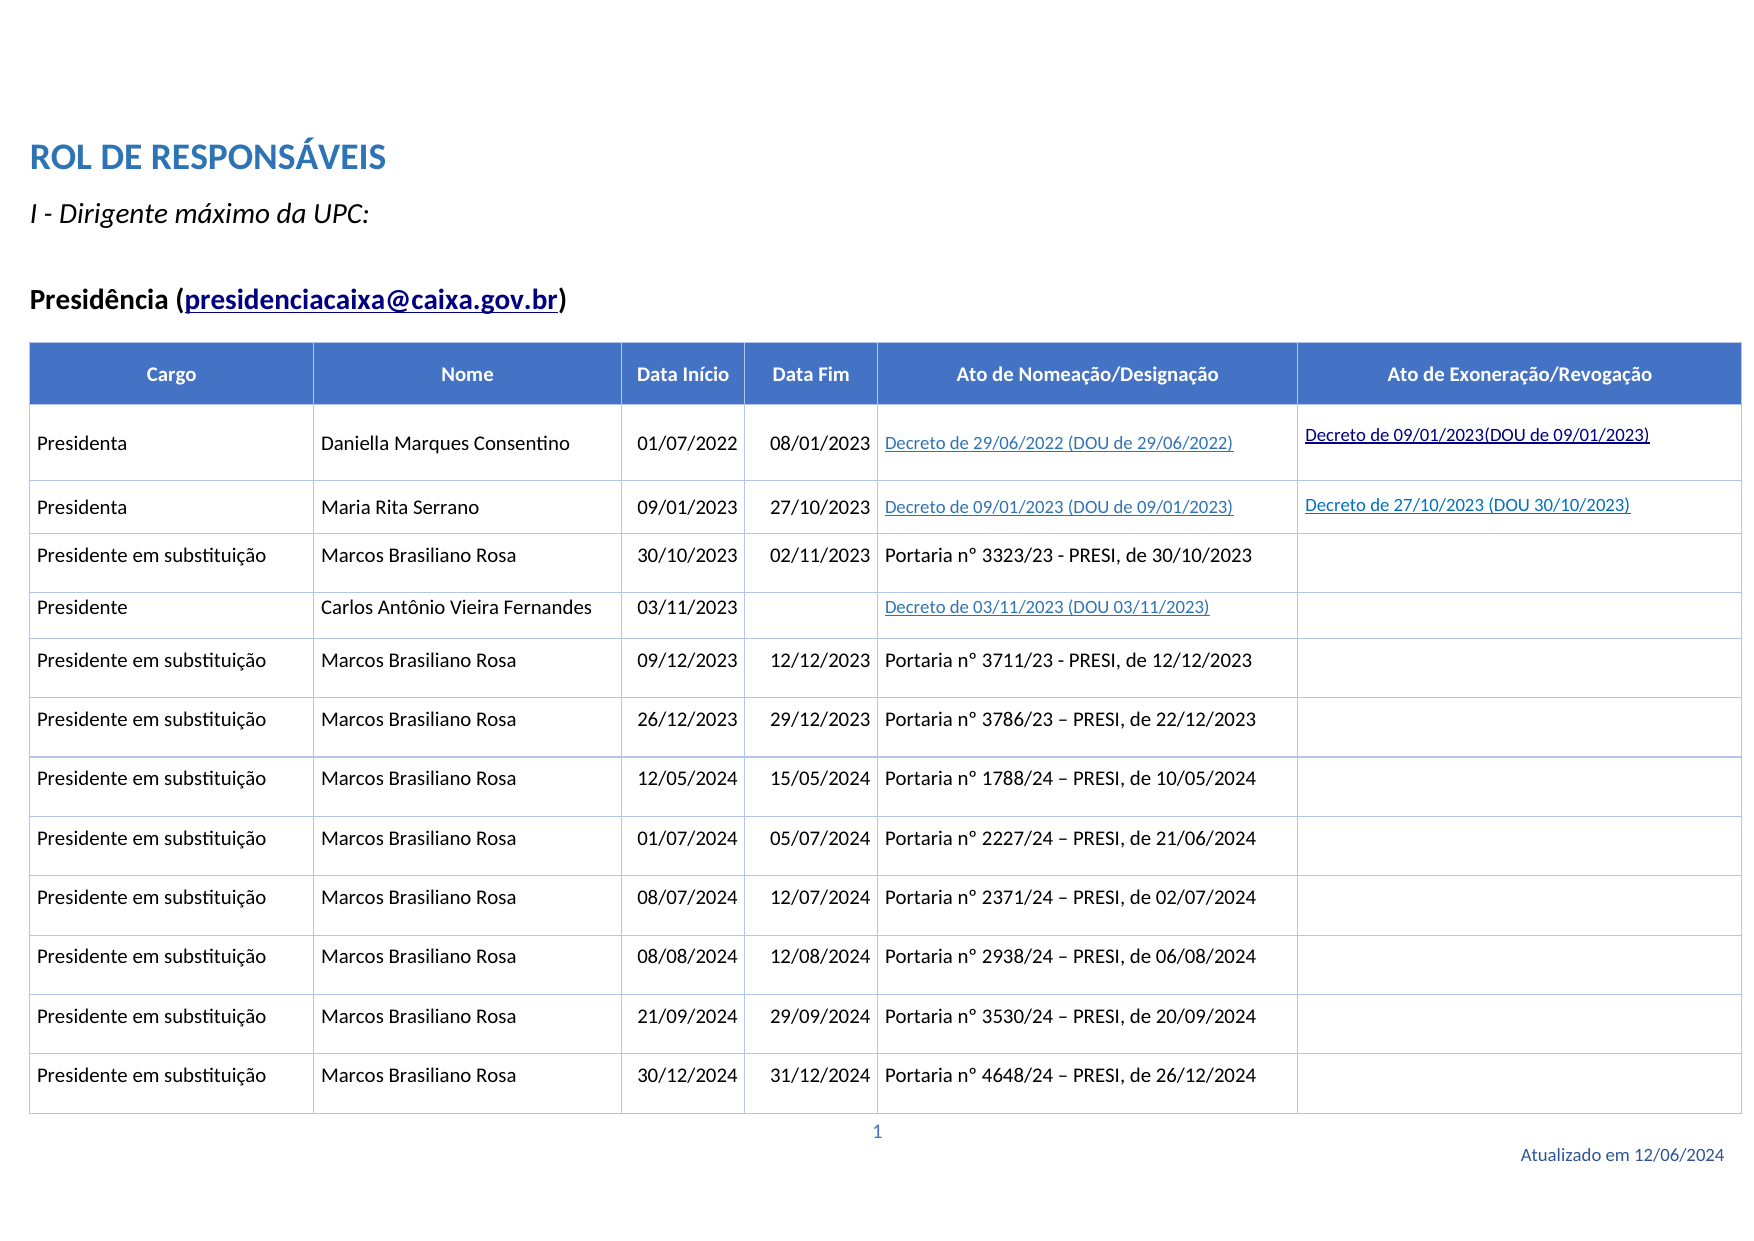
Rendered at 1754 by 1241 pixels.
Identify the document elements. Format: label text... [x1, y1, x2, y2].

table_cell 29/12/2023 [745, 698, 877, 756]
table_cell 08/01/2023 [745, 405, 877, 480]
table_cell [1298, 876, 1741, 934]
table_cell Decreto de 09/01/2023 (DOU de 09/01/2023) [878, 481, 1297, 533]
table_cell Presidente em substituição [30, 639, 313, 697]
table_cell 15/05/2024 [745, 758, 877, 816]
table_cell Portaria nº 2371/24 – PRESI, de 02/07/2024 [878, 876, 1297, 934]
table_cell Presidenta [30, 405, 313, 480]
table_cell Portaria nº 3786/23 – PRESI, de 22/12/2023 [878, 698, 1297, 756]
table_cell Presidente em substituição [30, 758, 313, 816]
table_cell [1298, 534, 1741, 592]
table_header Nome [314, 343, 621, 404]
table_cell Marcos Brasiliano Rosa [314, 534, 621, 592]
table_cell 12/07/2024 [745, 876, 877, 934]
table_cell Presidente [30, 593, 313, 638]
table_cell 09/01/2023 [622, 481, 744, 533]
table_cell 29/09/2024 [745, 995, 877, 1053]
table_header Data Fim [745, 343, 877, 404]
table_cell Portaria nº 1788/24 – PRESI, de 10/05/2024 [878, 758, 1297, 816]
table_cell Marcos Brasiliano Rosa [314, 698, 621, 756]
table_cell 30/12/2024 [622, 1054, 744, 1113]
table_cell [1298, 698, 1741, 756]
table_header Ato de Nomeação/Designação [878, 343, 1297, 404]
table_cell Portaria nº 3530/24 – PRESI, de 20/09/2024 [878, 995, 1297, 1053]
table_cell Portaria nº 3711/23 - PRESI, de 12/12/2023 [878, 639, 1297, 697]
table_cell 01/07/2022 [622, 405, 744, 480]
table_cell Portaria nº 2938/24 – PRESI, de 06/08/2024 [878, 936, 1297, 994]
table_cell Presidente em substituição [30, 995, 313, 1053]
table_cell Daniella Marques Consentino [314, 405, 621, 480]
table_cell 02/11/2023 [745, 534, 877, 592]
table_cell Decreto de 03/11/2023 (DOU 03/11/2023) [878, 593, 1297, 638]
table_cell Marcos Brasiliano Rosa [314, 639, 621, 697]
table_cell 12/05/2024 [622, 758, 744, 816]
table_cell Portaria nº 4648/24 – PRESI, de 26/12/2024 [878, 1054, 1297, 1113]
table_cell [745, 593, 877, 638]
table_cell Presidente em substituição [30, 876, 313, 934]
table_cell [1298, 936, 1741, 994]
table_cell Presidente em substituição [30, 534, 313, 592]
table_cell Presidente em substituição [30, 698, 313, 756]
table_cell Marcos Brasiliano Rosa [314, 817, 621, 875]
table_cell 05/07/2024 [745, 817, 877, 875]
table_cell 08/07/2024 [622, 876, 744, 934]
table_cell [1298, 817, 1741, 875]
table_cell Decreto de 27/10/2023 (DOU 30/10/2023) [1298, 481, 1741, 533]
table_cell Marcos Brasiliano Rosa [314, 876, 621, 934]
table_cell Marcos Brasiliano Rosa [314, 758, 621, 816]
table_cell Marcos Brasiliano Rosa [314, 936, 621, 994]
table_cell Decreto de 09/01/2023(DOU de 09/01/2023) [1298, 405, 1741, 480]
table_cell [1298, 995, 1741, 1053]
table_cell Portaria nº 3323/23 - PRESI, de 30/10/2023 [878, 534, 1297, 592]
table_cell Presidente em substituição [30, 1054, 313, 1113]
table_cell 09/12/2023 [622, 639, 744, 697]
table_cell [1298, 639, 1741, 697]
table_cell 31/12/2024 [745, 1054, 877, 1113]
table_cell [1298, 1054, 1741, 1113]
table_cell 08/08/2024 [622, 936, 744, 994]
table_cell 12/08/2024 [745, 936, 877, 994]
table_cell Marcos Brasiliano Rosa [314, 995, 621, 1053]
table_cell Carlos Antônio Vieira Fernandes [314, 593, 621, 638]
table_cell Maria Rita Serrano [314, 481, 621, 533]
table_cell 01/07/2024 [622, 817, 744, 875]
table_cell [1298, 758, 1741, 816]
table_cell Presidente em substituição [30, 817, 313, 875]
table_cell Presidenta [30, 481, 313, 533]
table_cell Portaria nº 2227/24 – PRESI, de 21/06/2024 [878, 817, 1297, 875]
table_cell 21/09/2024 [622, 995, 744, 1053]
text ROL DE RESPONSÁVEIS [29, 133, 1724, 179]
table_cell 03/11/2023 [622, 593, 744, 638]
table_header Ato de Exoneração/Revogação [1298, 343, 1741, 404]
table_cell Decreto de 29/06/2022 (DOU de 29/06/2022) [878, 405, 1297, 480]
table_cell Marcos Brasiliano Rosa [314, 1054, 621, 1113]
table_cell 27/10/2023 [745, 481, 877, 533]
table_cell 12/12/2023 [745, 639, 877, 697]
subtitle Presidência (presidenciacaixa@caixa.gov.br) [29, 281, 1724, 317]
table_cell [1298, 593, 1741, 638]
table_header Cargo [30, 343, 313, 404]
table_cell 30/10/2023 [622, 534, 744, 592]
subtitle I - Dirigente máximo da UPC: [29, 196, 1724, 231]
table_cell 26/12/2023 [622, 698, 744, 756]
table_cell Presidente em substituição [30, 936, 313, 994]
table_header Data Início [622, 343, 744, 404]
